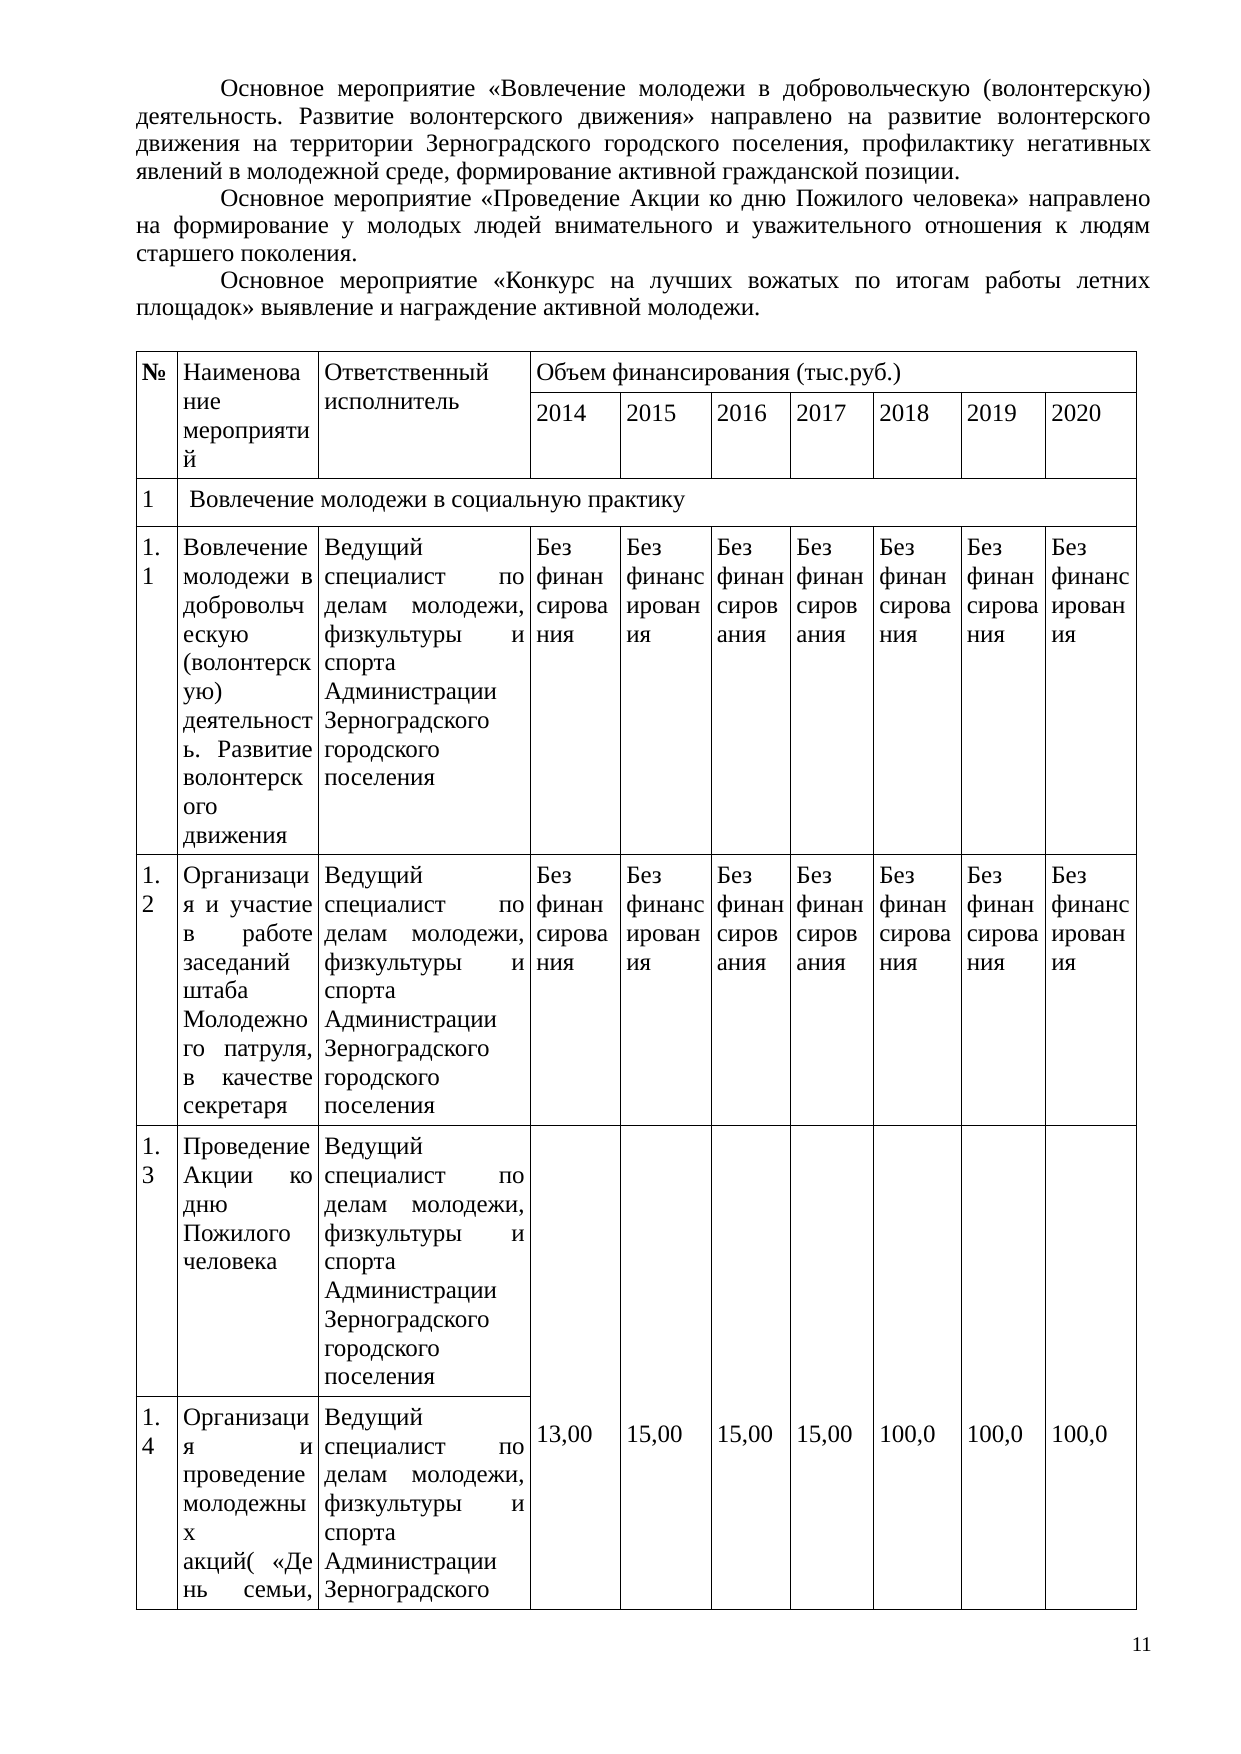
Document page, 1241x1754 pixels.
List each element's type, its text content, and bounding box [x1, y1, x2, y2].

table_cell 15,00 [791, 1126, 873, 1609]
text Основное мероприятие «Вовлечение молодежи в добровольческую (волонтерскую) деятельность. Развитие волонтерского движения» направлено на развитие волонтерского движения на территории Зерноградского городского поселения, профилактику негативных явлений в молодежной среде, формирование активной гражданской позиции. [136, 75, 1152, 184]
table_cell Без финансирования [791, 855, 873, 1125]
table_header № [137, 352, 177, 478]
table_cell 2014 [531, 393, 620, 478]
table_cell Без финансирования [621, 855, 711, 1125]
table_header Объем финансирования (тыс.руб.) [531, 352, 1136, 392]
table_cell 1.2 [137, 855, 177, 1125]
table_cell 15,00 [621, 1126, 711, 1609]
table_cell Организация и проведение молодежных акций( «День семьи, [178, 1397, 318, 1609]
table_cell 2018 [874, 393, 961, 478]
table_cell 100,0 [1046, 1126, 1136, 1609]
table_cell Без финансирования [531, 527, 620, 854]
table_cell Без финансирования [962, 527, 1045, 854]
table_cell Организация и участие в работе заседаний штаба Молодежного патруля, в качестве секретаря [178, 855, 318, 1125]
table_cell Без финансирования [1046, 527, 1136, 854]
table_cell Ведущий специалист по делам молодежи, физкультуры и спорта Администрации Зерноградского городского поселения [319, 855, 530, 1125]
table_cell Без финансирования [962, 855, 1045, 1125]
table_cell Ведущий специалист по делам молодежи, физкультуры и спорта Администрации Зерноградского городского поселения [319, 1126, 530, 1396]
table_cell Без финансирования [712, 527, 790, 854]
table_cell 1.3 [137, 1126, 177, 1396]
table_cell Вовлечение молодежи в социальную практику [178, 479, 1136, 526]
table_cell Без финансирования [874, 527, 961, 854]
table_header Наименование мероприятий [178, 352, 318, 478]
table_cell 1.4 [137, 1397, 177, 1609]
table_cell 13,00 [531, 1126, 620, 1609]
table_cell 15,00 [712, 1126, 790, 1609]
table_cell 2016 [712, 393, 790, 478]
table_cell 100,0 [874, 1126, 961, 1609]
table_cell Ведущий специалист по делам молодежи, физкультуры и спорта Администрации Зерноградского городского поселения [319, 527, 530, 854]
table_cell Ведущий специалист по делам молодежи, физкультуры и спорта Администрации Зерноградского [319, 1397, 530, 1609]
text Основное мероприятие «Конкурс на лучших вожатых по итогам работы летних площадок» выявление и награждение активной молодежи. [136, 267, 1152, 321]
table_cell Проведение Акции ко дню Пожилого человека [178, 1126, 318, 1396]
table_cell 1.1 [137, 527, 177, 854]
table_cell 100,0 [962, 1126, 1045, 1609]
table_cell Без финансирования [621, 527, 711, 854]
table_cell Без финансирования [791, 527, 873, 854]
table_cell Вовлечение молодежи в добровольческую (волонтерскую) деятельность. Развитие волонтерского движения [178, 527, 318, 854]
table_header Ответственный исполнитель [319, 352, 530, 478]
table_cell 2015 [621, 393, 711, 478]
table_cell Без финансирования [1046, 855, 1136, 1125]
table_cell Без финансирования [874, 855, 961, 1125]
text Основное мероприятие «Проведение Акции ко дню Пожилого человека» направлено на формирование у молодых людей внимательного и уважительного отношения к людям старшего поколения. [136, 184, 1152, 267]
table_cell Без финансирования [531, 855, 620, 1125]
table_cell 2017 [791, 393, 873, 478]
table_cell 2019 [962, 393, 1045, 478]
table_cell Без финансирования [712, 855, 790, 1125]
table_cell 2020 [1046, 393, 1136, 478]
table_cell 1 [137, 479, 177, 526]
